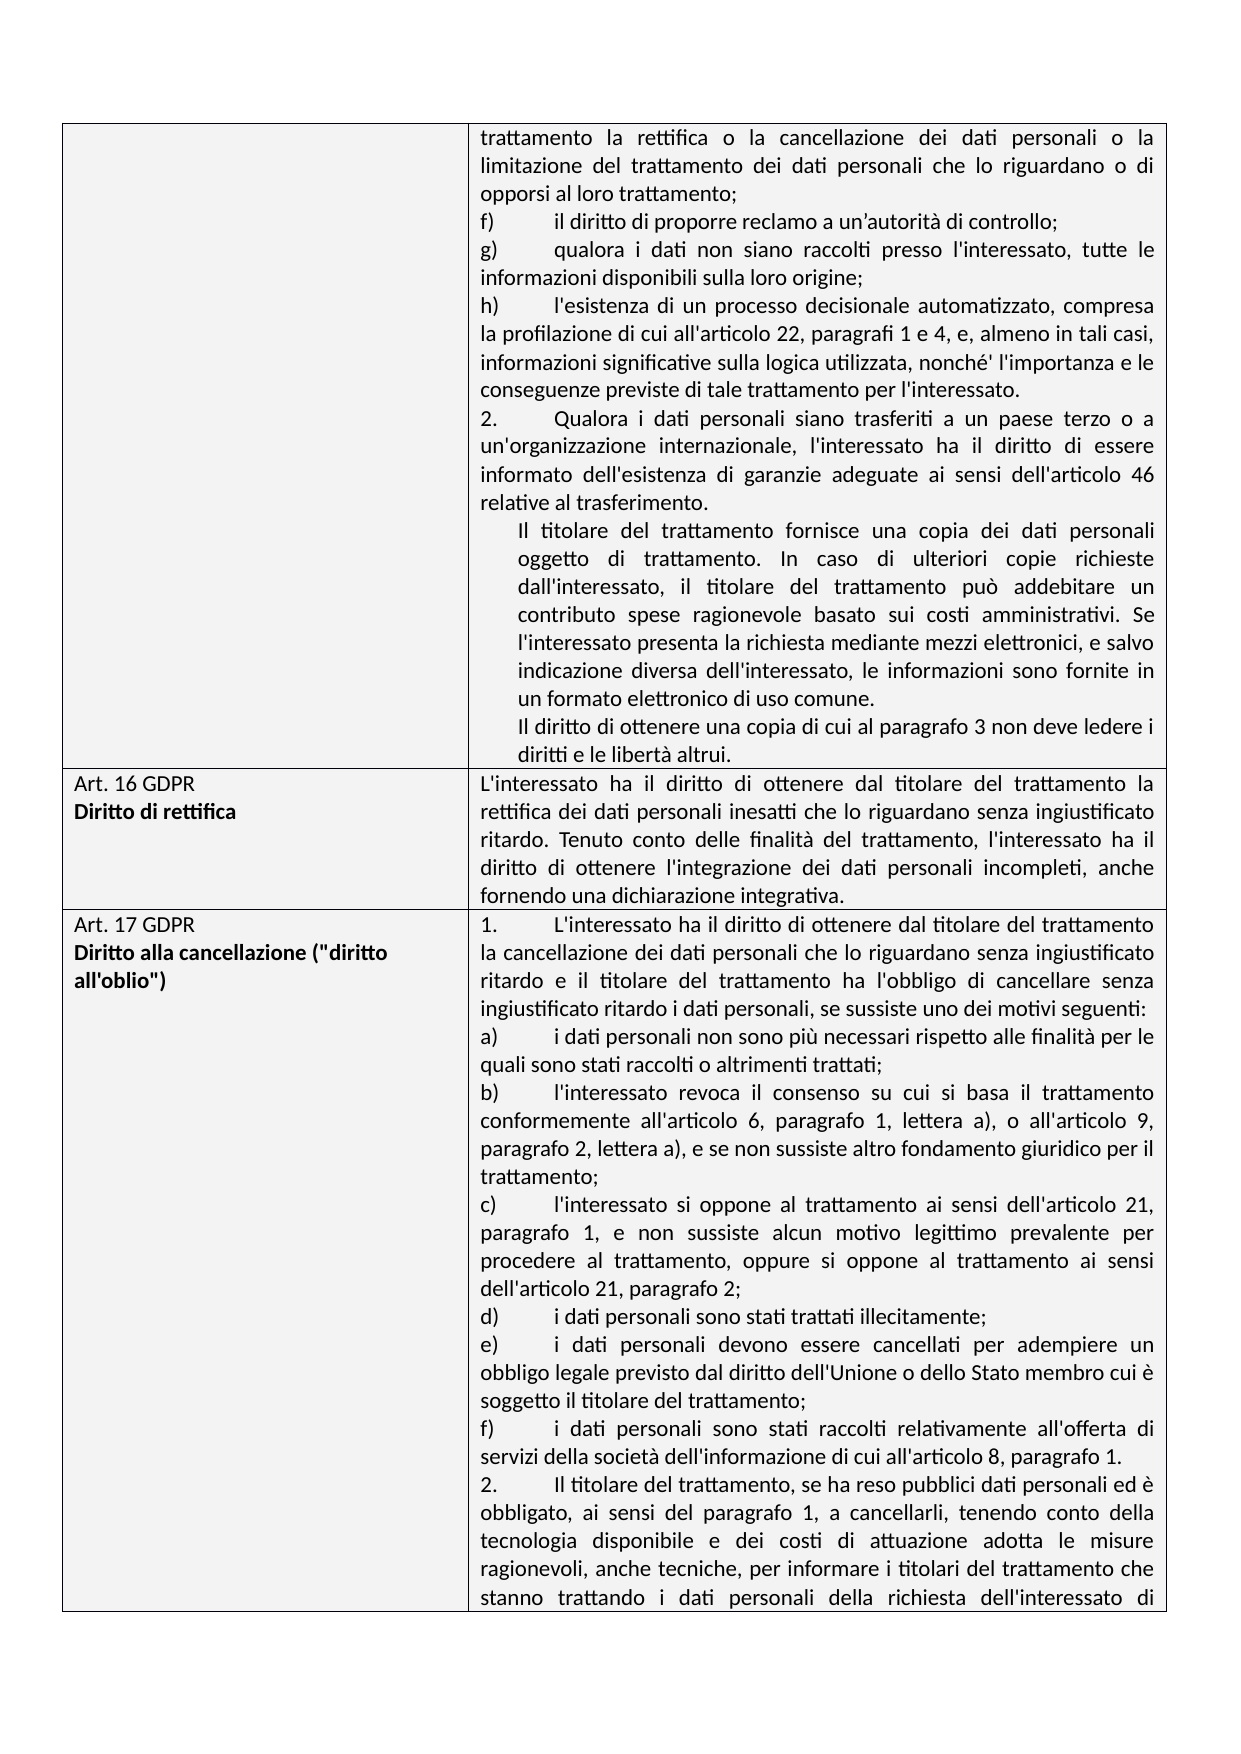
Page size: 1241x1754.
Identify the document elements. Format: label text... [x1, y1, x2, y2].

table_cell Art. 17 GDPR Diritto alla cancellazione ("diritto all'oblio") [63, 910, 468, 1611]
table_cell [63, 124, 468, 768]
table_cell L'interessato ha il diritto di ottenere dal titolare del trattamento la cancellazione dei dati personali che lo riguardano senza ingiustificato ritardo e il titolare del trattamento ha l'obbligo di cancellare senza ingiustificato ritardo i dati personali, se sussiste uno dei motivi seguenti: i dati personali non sono più necessari rispetto alle finalità per le quali sono stati raccolti o altrimenti trattati; l'interessato revoca il consenso su cui si basa il trattamento conformemente all'articolo 6, paragrafo 1, lettera a), o all'articolo 9, paragrafo 2, lettera a), e se non sussiste altro fondamento giuridico per il trattamento; l'interessato si oppone al trattamento ai sensi dell'articolo 21, paragrafo 1, e non sussiste alcun motivo legittimo prevalente per procedere al trattamento, oppure si oppone al trattamento ai sensi dell'articolo 21, paragrafo 2; i dati personali sono stati trattati illecitamente; i dati personali devono essere cancellati per adempiere un obbligo legale previsto dal diritto dell'Unione o dello Stato membro cui è soggetto il titolare del trattamento; i dati personali sono stati raccolti relativamente all'offerta di servizi della società dell'informazione di cui all'articolo 8, paragrafo 1. Il titolare del trattamento, se ha reso pubblici dati personali ed è obbligato, ai sensi del paragrafo 1, a cancellarli, tenendo conto della tecnologia disponibile e dei costi di attuazione adotta le misure ragionevoli, anche tecniche, per informare i titolari del trattamento che stanno trattando i dati personali della richiesta dell'interessato di [469, 910, 1166, 1611]
table_cell trattamento la rettifica o la cancellazione dei dati personali o la limitazione del trattamento dei dati personali che lo riguardano o di opporsi al loro trattamento; il diritto di proporre reclamo a un’autorità di controllo; qualora i dati non siano raccolti presso l'interessato, tutte le informazioni disponibili sulla loro origine; l'esistenza di un processo decisionale automatizzato, compresa la profilazione di cui all'articolo 22, paragrafi 1 e 4, e, almeno in tali casi, informazioni significative sulla logica utilizzata, nonché' l'importanza e le conseguenze previste di tale trattamento per l'interessato. Qualora i dati personali siano trasferiti a un paese terzo o a un'organizzazione internazionale, l'interessato ha il diritto di essere informato dell'esistenza di garanzie adeguate ai sensi dell'articolo 46 relative al trasferimento. Il titolare del trattamento fornisce una copia dei dati personali oggetto di trattamento. In caso di ulteriori copie richieste dall'interessato, il titolare del trattamento può addebitare un contributo spese ragionevole basato sui costi amministrativi. Se l'interessato presenta la richiesta mediante mezzi elettronici, e salvo indicazione diversa dell'interessato, le informazioni sono fornite in un formato elettronico di uso comune. Il diritto di ottenere una copia di cui al paragrafo 3 non deve ledere i diritti e le libertà altrui. [469, 124, 1166, 768]
table_cell Art. 16 GDPR Diritto di rettifica [63, 769, 468, 909]
table_cell L'interessato ha il diritto di ottenere dal titolare del trattamento la rettifica dei dati personali inesatti che lo riguardano senza ingiustificato ritardo. Tenuto conto delle finalità del trattamento, l'interessato ha il diritto di ottenere l'integrazione dei dati personali incompleti, anche fornendo una dichiarazione integrativa. [469, 769, 1166, 909]
